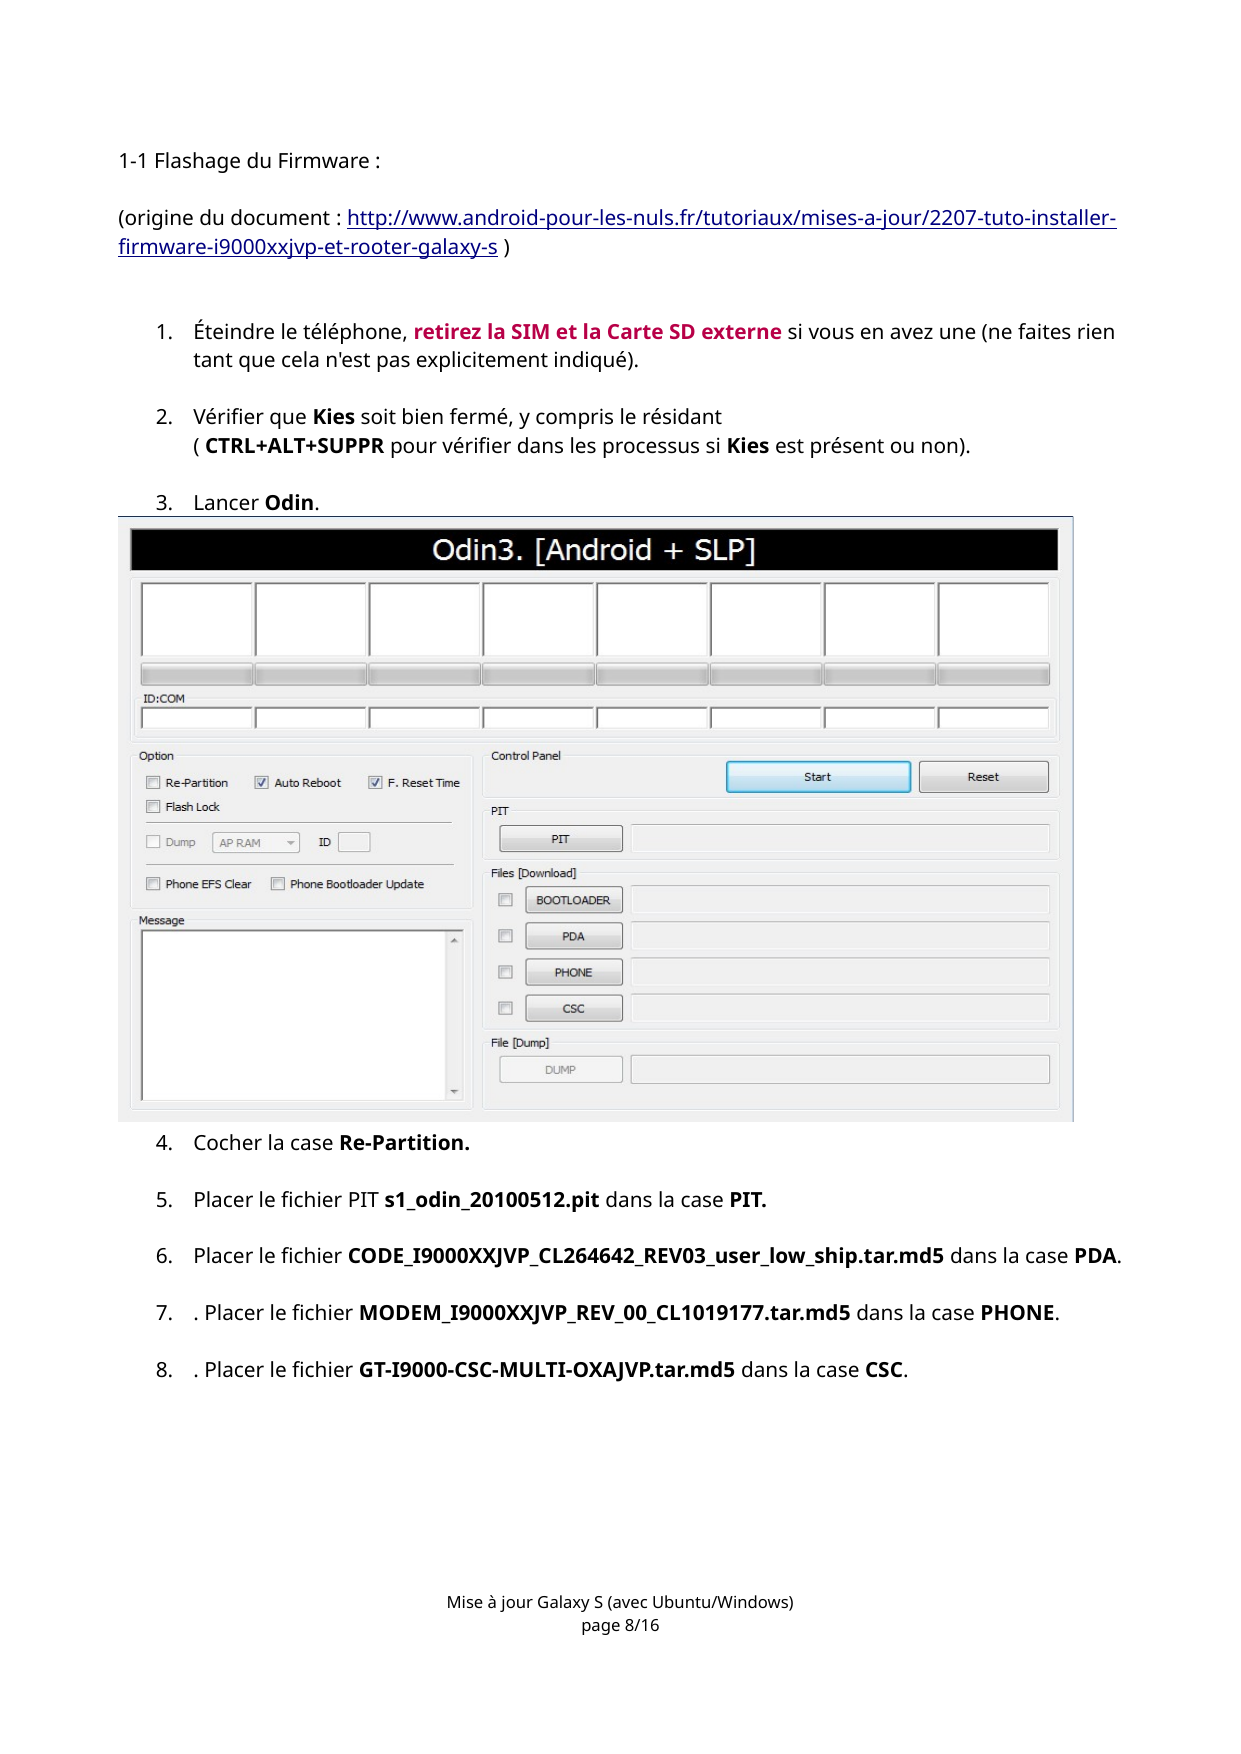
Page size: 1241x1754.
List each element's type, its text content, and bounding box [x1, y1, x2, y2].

list . Placer le fichier GT-I9000-CSC-MULTI-OXAJVP.tar.md5 dans la case CSC. [156, 1355, 1122, 1384]
list Placer le fichier PIT s1_odin_20100512.pit dans la case PIT. [156, 1185, 1122, 1213]
text (origine du document : http://www.android-pour-les-nuls.fr/tutoriaux/mises-a-jour/2207-tuto-installer-firmware-i9000xxjvp-et-rooter-galaxy-s ) [118, 175, 1122, 260]
list . Placer le fichier MODEM_I9000XXJVP_REV_00_CL1019177.tar.md5 dans la case PHONE. [156, 1298, 1122, 1327]
list ( CTRL+ALT+SUPPR pour vérifier dans les processus si Kies est présent ou non). [156, 431, 1122, 459]
list Lancer Odin. [156, 488, 1122, 516]
list Cocher la case Re-Partition. [156, 1128, 1122, 1156]
list Vérifier que Kies soit bien fermé, y compris le résidant [156, 402, 1122, 431]
list Éteindre le téléphone, retirez la SIM et la Carte SD externe si vous en avez une (ne faites rien tant que cela n'est pas explicitement indiqué). [156, 317, 1122, 374]
list Placer le fichier CODE_I9000XXJVP_CL264642_REV03_user_low_ship.tar.md5 dans la case PDA. [156, 1242, 1122, 1270]
text 1-1 Flashage du Firmware : [118, 147, 1122, 175]
